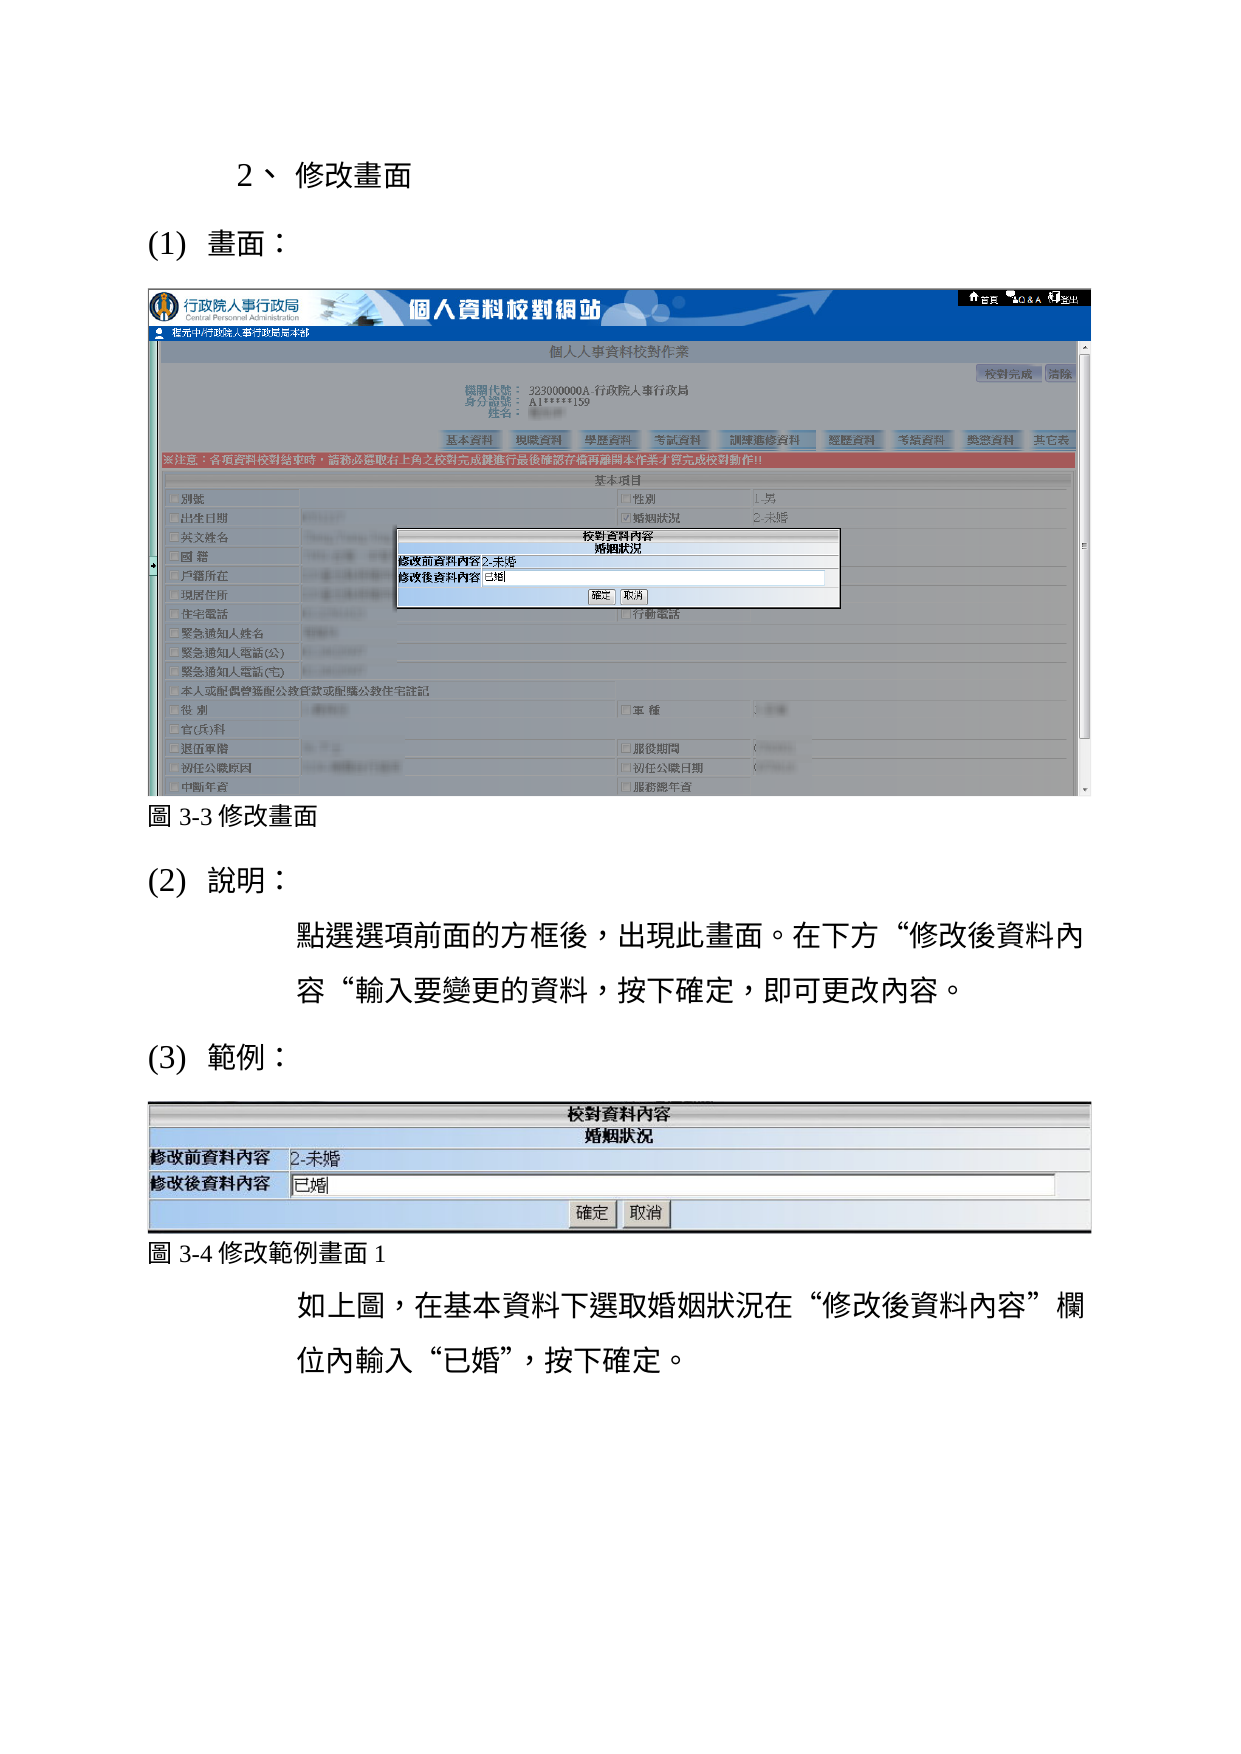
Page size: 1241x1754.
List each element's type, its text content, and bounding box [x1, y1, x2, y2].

subtitle 修改畫面 [236, 148, 1092, 196]
text 點選選項前面的方框後，出現此畫面。在下方“修改後資料內 [296, 912, 1092, 954]
text 如上圖，在基本資料下選取婚姻狀況在“修改後資料內容”欄 [296, 1283, 1092, 1325]
text 圖 3‑3 修改畫面 [148, 797, 1092, 832]
text 容“輸入要變更的資料，按下確定，即可更改內容。 [296, 967, 1092, 1009]
subtitle 範例： [148, 1034, 1092, 1077]
subtitle 畫面： [148, 221, 1092, 263]
picture [147, 288, 1092, 797]
text 位內輸入“已婚”，按下確定。 [296, 1337, 1092, 1380]
text 圖 3‑4 修改範例畫面1 [148, 1234, 1092, 1270]
subtitle 說明： [148, 857, 1092, 900]
picture [147, 1101, 1092, 1234]
